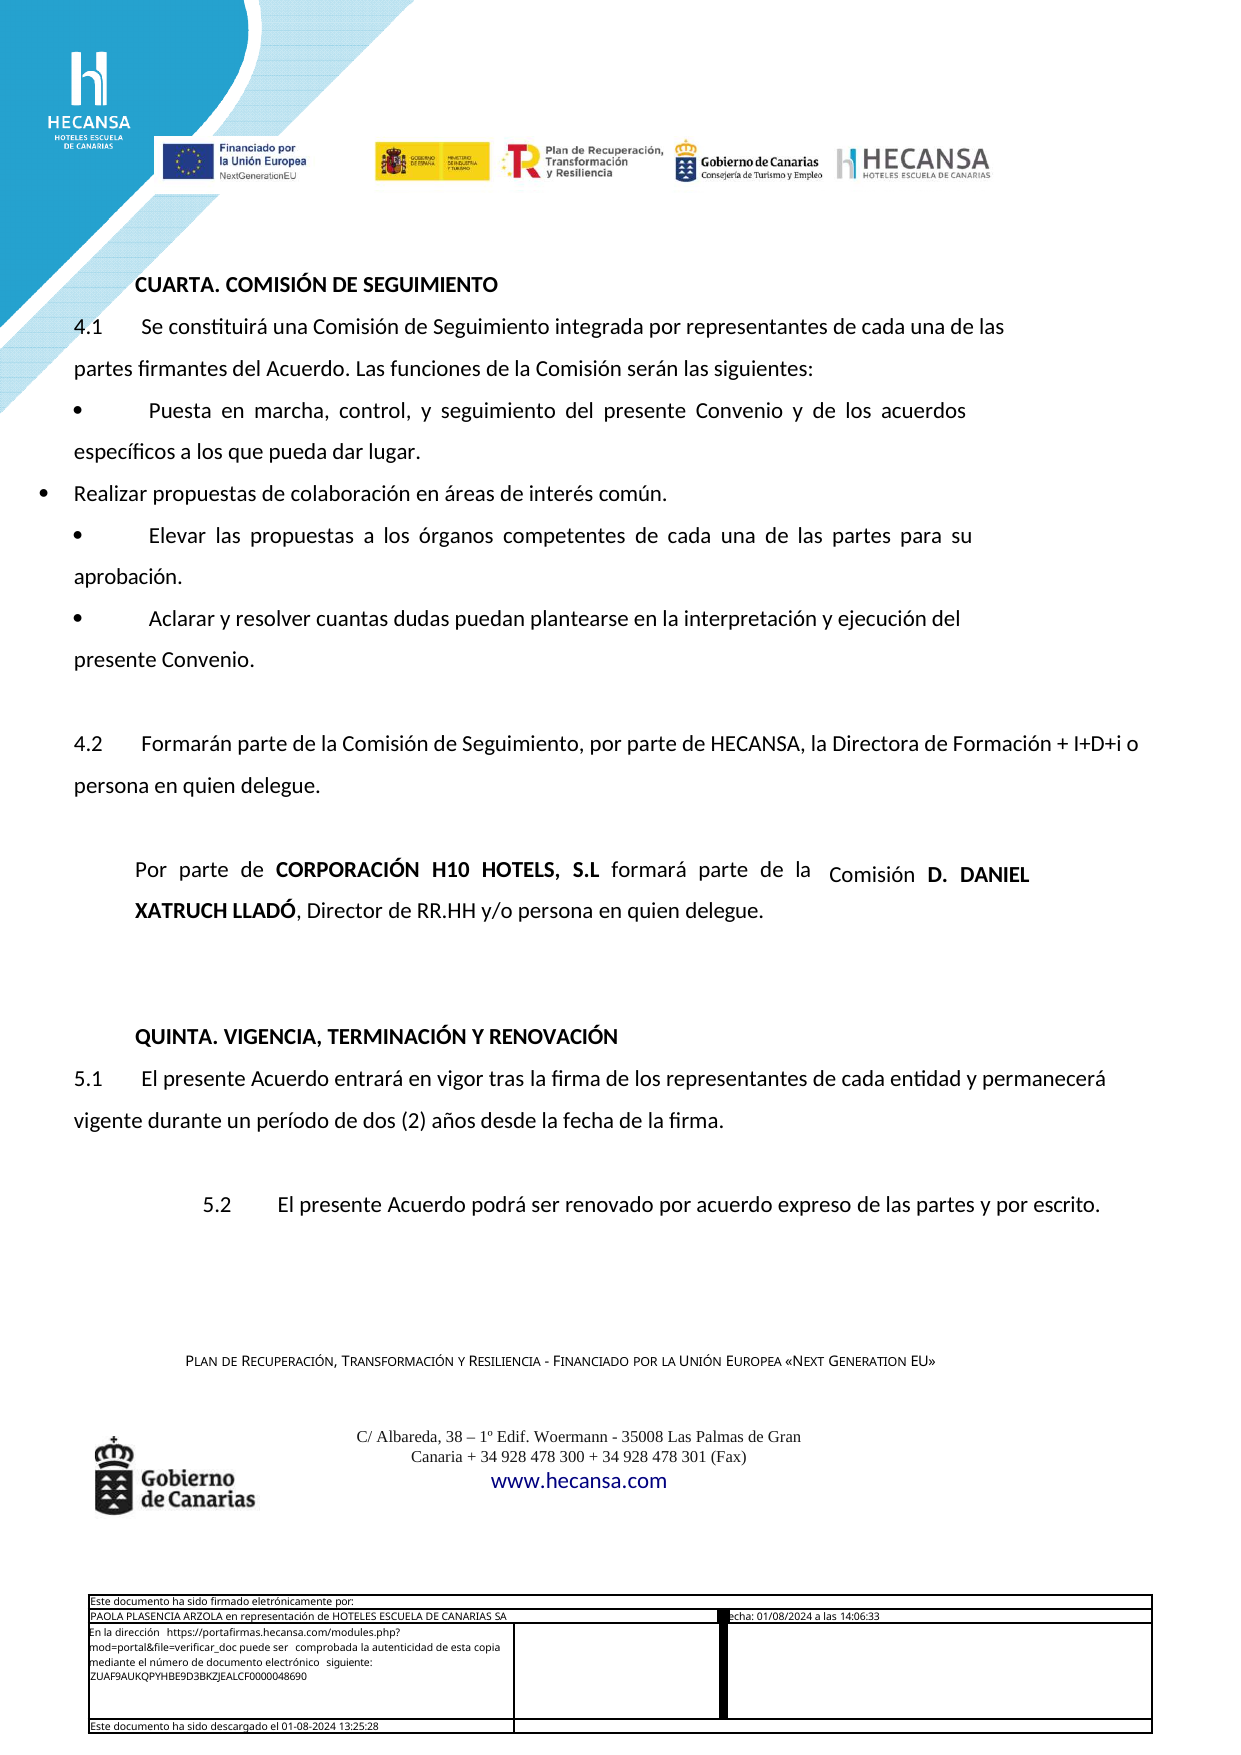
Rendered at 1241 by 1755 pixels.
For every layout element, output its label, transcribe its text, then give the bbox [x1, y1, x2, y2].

list Se constituirá una Comisión de Seguimiento integrada por representantes de cada una de las partes firmantes del Acuerdo. Las funciones de la Comisión serán las siguientes: [74, 312, 1032, 382]
list El presente Acuerdo entrará en vigor tras la firma de los representantes de cada entidad y permanecerá vigente durante un período de dos (2) años desde la fecha de la firma. [74, 1064, 1167, 1134]
list Formarán parte de la Comisión de Seguimiento, por parte de HECANSA, la Directora de Formación + I+D+i o persona en quien delegue. [74, 729, 1167, 799]
list Elevar las propuestas a los órganos competentes de cada una de las partes para su aprobación. [74, 521, 1032, 590]
text XATRUCH LLADÓ, Director de RR.HH y/o persona en quien delegue. [135, 897, 817, 924]
text Por parte de CORPORACIÓN H10 HOTELS, S.L formará parte de la [135, 855, 817, 883]
text PLAN DE RECUPERACIÓN, TRANSFORMACIÓN Y RESILIENCIA - FINANCIADO POR LA UNIÓN EUROPEA «NEXT GENERATION EU» [185, 1351, 1167, 1371]
subtitle CUARTA. COMISIÓN DE SEGUIMIENTO [135, 270, 1167, 298]
list El presente Acuerdo podrá ser renovado por acuerdo expreso de las partes y por escrito. [202, 1190, 1167, 1218]
text Comisión D. DANIEL [829, 860, 1167, 888]
subtitle QUINTA. VIGENCIA, TERMINACIÓN Y RENOVACIÓN [135, 1022, 1167, 1050]
list Aclarar y resolver cuantas dudas puedan plantearse en la interpretación y ejecución del presente Convenio. [74, 604, 1032, 673]
list Realizar propuestas de colaboración en áreas de interés común. [39, 479, 1167, 507]
list Puesta en marcha, control, y seguimiento del presente Convenio y de los acuerdos específicos a los que pueda dar lugar. [74, 396, 1032, 465]
